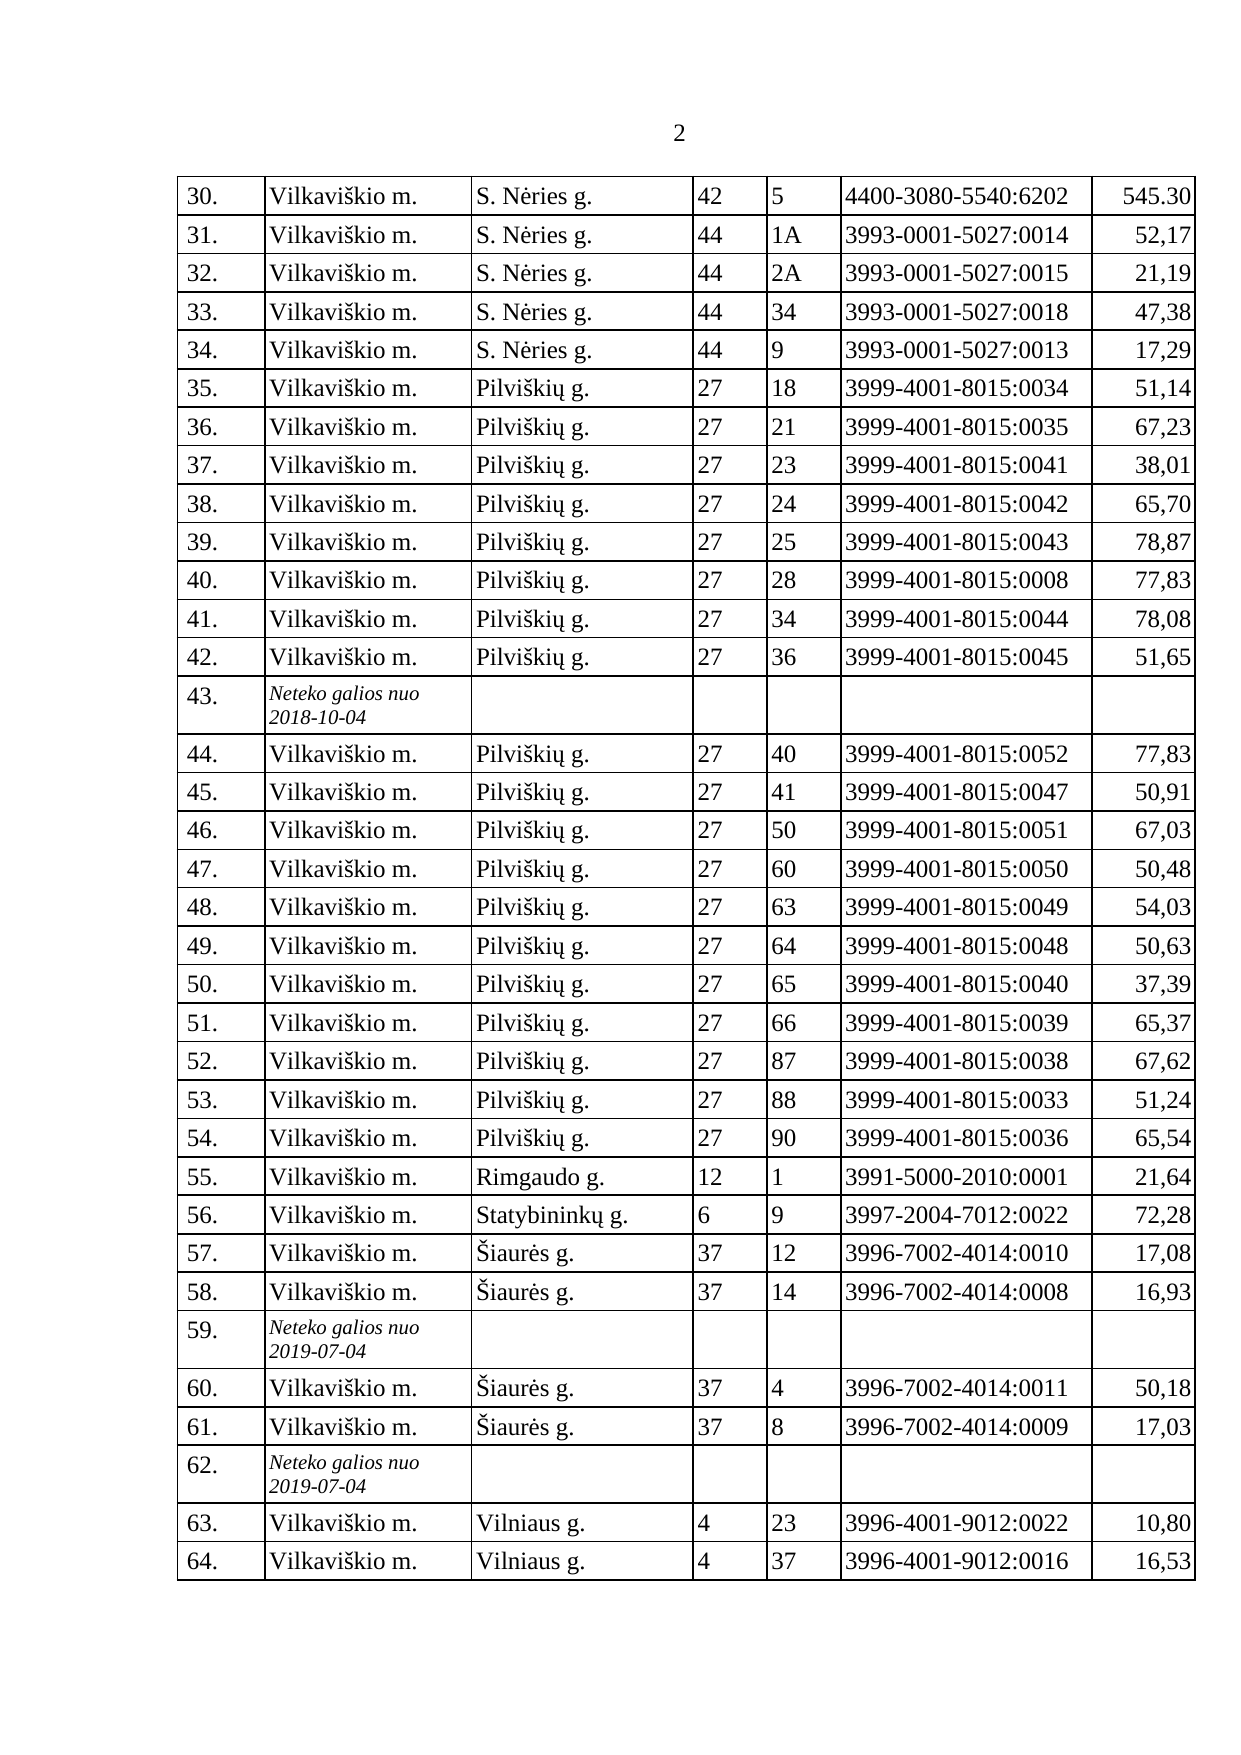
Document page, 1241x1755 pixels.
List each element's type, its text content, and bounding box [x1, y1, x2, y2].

table_cell 9 [768, 1196, 840, 1233]
table_cell [1196, 1194, 1200, 1233]
table_cell 3999-4001-8015:0040 [842, 965, 1091, 1002]
table_cell [1196, 406, 1200, 445]
table_cell 10,80 [1093, 1504, 1194, 1541]
table_cell 27 [694, 638, 766, 675]
table_cell 3999-4001-8015:0041 [842, 446, 1091, 483]
table_cell 3996-4001-9012:0016 [842, 1542, 1091, 1579]
table_cell 16,53 [1093, 1542, 1194, 1579]
table_cell [1196, 1368, 1200, 1406]
table_cell 51,24 [1093, 1081, 1194, 1117]
table_cell [166, 887, 177, 925]
table_cell [166, 368, 177, 406]
table_cell 61. [178, 1408, 264, 1444]
table_cell [166, 1194, 177, 1233]
table_cell [1196, 849, 1200, 887]
table_cell 3999-4001-8015:0043 [842, 523, 1091, 560]
table_cell 55. [178, 1158, 264, 1194]
table_cell 36 [768, 638, 840, 675]
table_cell 31. [178, 216, 264, 252]
table_cell 88 [768, 1081, 840, 1117]
table_cell Vilkaviškio m. [266, 735, 471, 772]
table_cell [166, 1444, 177, 1502]
table_cell Pilviškių g. [472, 408, 692, 445]
table_cell 51. [178, 1004, 264, 1041]
table_cell 3999-4001-8015:0050 [842, 850, 1091, 887]
table_cell 27 [694, 927, 766, 964]
table_cell 60. [178, 1369, 264, 1406]
table_cell 3996-4001-9012:0022 [842, 1504, 1091, 1541]
table_cell 37,39 [1093, 965, 1194, 1002]
table_cell 50,18 [1093, 1369, 1194, 1406]
table_cell 37. [178, 446, 264, 483]
table_cell [694, 1311, 766, 1367]
table_cell 3999-4001-8015:0042 [842, 485, 1091, 522]
table_cell 67,03 [1093, 812, 1194, 848]
table_cell [1196, 291, 1200, 329]
table_cell 38,01 [1093, 446, 1194, 483]
table_cell Vilkaviškio m. [266, 1004, 471, 1041]
table_cell [1196, 1541, 1200, 1579]
table_cell [1196, 1502, 1200, 1541]
table_cell 27 [694, 370, 766, 406]
table_cell 78,87 [1093, 523, 1194, 560]
table_cell [1196, 733, 1200, 772]
table_cell Vilkaviškio m. [266, 888, 471, 925]
table_cell Šiaurės g. [472, 1273, 692, 1310]
table_cell Vilkaviškio m. [266, 1196, 471, 1233]
table_cell [166, 733, 177, 772]
table_cell 12 [768, 1235, 840, 1271]
table_cell 41 [768, 773, 840, 810]
table_cell Vilkaviškio m. [266, 1235, 471, 1271]
table_cell Šiaurės g. [472, 1235, 692, 1271]
table_cell 27 [694, 1042, 766, 1079]
table_cell S. Nėries g. [472, 254, 692, 291]
table_cell 39. [178, 523, 264, 560]
table_cell Vilkaviškio m. [266, 1273, 471, 1310]
table_cell 27 [694, 965, 766, 1002]
table_cell S. Nėries g. [472, 177, 692, 214]
table_cell [1196, 253, 1200, 291]
table_cell Vilkaviškio m. [266, 485, 471, 522]
table_cell Pilviškių g. [472, 1081, 692, 1117]
table_cell 27 [694, 1081, 766, 1117]
table_cell 23 [768, 446, 840, 483]
table_cell 78,08 [1093, 600, 1194, 637]
table_cell 3999-4001-8015:0034 [842, 370, 1091, 406]
table_cell 50,91 [1093, 773, 1194, 810]
table_cell 37 [768, 1542, 840, 1579]
table_cell 38. [178, 485, 264, 522]
table_cell 64. [178, 1542, 264, 1579]
table_cell Vilkaviškio m. [266, 177, 471, 214]
table_cell 3999-4001-8015:0048 [842, 927, 1091, 964]
table_cell 3999-4001-8015:0035 [842, 408, 1091, 445]
table_cell [166, 637, 177, 675]
table_cell 67,23 [1093, 408, 1194, 445]
table_cell 37 [694, 1273, 766, 1310]
table_cell [166, 406, 177, 445]
table_cell [768, 677, 840, 733]
table_cell Vilkaviškio m. [266, 927, 471, 964]
table_cell 3991-5000-2010:0001 [842, 1158, 1091, 1194]
table_cell [166, 675, 177, 733]
table_cell Vilkaviškio m. [266, 216, 471, 252]
table_cell 3996-7002-4014:0011 [842, 1369, 1091, 1406]
table_cell Neteko galios nuo 2018-10-04 [266, 677, 471, 733]
table_cell Vilniaus g. [472, 1504, 692, 1541]
table_cell [166, 329, 177, 368]
table_cell 42 [694, 177, 766, 214]
table_cell 27 [694, 485, 766, 522]
table_cell 3999-4001-8015:0049 [842, 888, 1091, 925]
table_cell [166, 1118, 177, 1156]
table_cell [1196, 214, 1200, 252]
table_cell [166, 1368, 177, 1406]
table_cell 35. [178, 370, 264, 406]
table_cell [1196, 329, 1200, 368]
table_cell 66 [768, 1004, 840, 1041]
table_cell [166, 176, 177, 214]
table_cell Statybininkų g. [472, 1196, 692, 1233]
table_cell S. Nėries g. [472, 216, 692, 252]
table_cell [1196, 1444, 1200, 1502]
table_cell 3996-7002-4014:0009 [842, 1408, 1091, 1444]
table_cell Pilviškių g. [472, 446, 692, 483]
table_cell 62. [178, 1446, 264, 1502]
table_cell [166, 1541, 177, 1579]
table_cell 40. [178, 562, 264, 598]
table_cell 50. [178, 965, 264, 1002]
table_cell 43. [178, 677, 264, 733]
table_cell [166, 810, 177, 848]
table_cell 17,08 [1093, 1235, 1194, 1271]
table_cell 3999-4001-8015:0038 [842, 1042, 1091, 1079]
table_cell 27 [694, 562, 766, 598]
table_cell 44 [694, 216, 766, 252]
table_cell Pilviškių g. [472, 735, 692, 772]
table_cell 56. [178, 1196, 264, 1233]
table_cell Vilkaviškio m. [266, 523, 471, 560]
table_cell [1196, 368, 1200, 406]
table_cell 17,29 [1093, 331, 1194, 368]
table_cell 18 [768, 370, 840, 406]
table_cell [1196, 1271, 1200, 1310]
table_cell Pilviškių g. [472, 1004, 692, 1041]
table_cell 30. [178, 177, 264, 214]
table_cell 51,14 [1093, 370, 1194, 406]
table_cell 3993-0001-5027:0015 [842, 254, 1091, 291]
table_cell 44. [178, 735, 264, 772]
table_cell [694, 677, 766, 733]
table_cell 6 [694, 1196, 766, 1233]
table_cell [1196, 599, 1200, 637]
table_cell Pilviškių g. [472, 850, 692, 887]
table_cell [1196, 522, 1200, 560]
table_cell [472, 677, 692, 733]
table_cell Pilviškių g. [472, 773, 692, 810]
table_cell 34. [178, 331, 264, 368]
table_cell 3999-4001-8015:0052 [842, 735, 1091, 772]
table_cell 27 [694, 1119, 766, 1156]
table_cell 41. [178, 600, 264, 637]
table_cell Vilkaviškio m. [266, 1369, 471, 1406]
table_cell 3999-4001-8015:0051 [842, 812, 1091, 848]
table_cell Vilkaviškio m. [266, 331, 471, 368]
table_cell [1093, 1446, 1194, 1502]
table_cell [472, 1311, 692, 1367]
table_cell 27 [694, 735, 766, 772]
table_cell 49. [178, 927, 264, 964]
table_cell [1196, 637, 1200, 675]
table_cell 52,17 [1093, 216, 1194, 252]
table_cell 45. [178, 773, 264, 810]
table_cell [1196, 176, 1200, 214]
table_cell 53. [178, 1081, 264, 1117]
table_cell Pilviškių g. [472, 812, 692, 848]
table_cell 3999-4001-8015:0047 [842, 773, 1091, 810]
table_cell 47,38 [1093, 293, 1194, 329]
table_cell 50,48 [1093, 850, 1194, 887]
table_cell 42. [178, 638, 264, 675]
table_cell [1196, 1002, 1200, 1041]
table_cell 3999-4001-8015:0008 [842, 562, 1091, 598]
table_cell 33. [178, 293, 264, 329]
table_cell 16,93 [1093, 1273, 1194, 1310]
table_cell Vilkaviškio m. [266, 1542, 471, 1579]
table_cell 24 [768, 485, 840, 522]
table_cell 3997-2004-7012:0022 [842, 1196, 1091, 1233]
table_cell 54,03 [1093, 888, 1194, 925]
table_cell 44 [694, 293, 766, 329]
table_cell [694, 1446, 766, 1502]
table_cell Vilkaviškio m. [266, 638, 471, 675]
table_cell 5 [768, 177, 840, 214]
table_cell Vilkaviškio m. [266, 812, 471, 848]
table_cell 32. [178, 254, 264, 291]
table_cell Vilkaviškio m. [266, 254, 471, 291]
table_cell [166, 445, 177, 483]
table_cell [166, 1406, 177, 1444]
table_cell 37 [694, 1235, 766, 1271]
table_cell 4 [768, 1369, 840, 1406]
table_cell 37 [694, 1408, 766, 1444]
table_cell Pilviškių g. [472, 888, 692, 925]
table_cell [1196, 1118, 1200, 1156]
table_cell [166, 214, 177, 252]
table_cell 3999-4001-8015:0045 [842, 638, 1091, 675]
table_cell [842, 1311, 1091, 1367]
table_cell [166, 599, 177, 637]
table_cell 21,19 [1093, 254, 1194, 291]
table_cell 2A [768, 254, 840, 291]
table_cell [842, 677, 1091, 733]
table_cell 77,83 [1093, 562, 1194, 598]
table_cell 77,83 [1093, 735, 1194, 772]
table_cell Pilviškių g. [472, 1119, 692, 1156]
table_cell [166, 1271, 177, 1310]
table_cell 52. [178, 1042, 264, 1079]
table_cell Vilkaviškio m. [266, 408, 471, 445]
table_cell 4 [694, 1504, 766, 1541]
table_cell 17,03 [1093, 1408, 1194, 1444]
table_cell 65,37 [1093, 1004, 1194, 1041]
table_cell 28 [768, 562, 840, 598]
table_cell [166, 1233, 177, 1271]
table_cell S. Nėries g. [472, 331, 692, 368]
table_cell 65,70 [1093, 485, 1194, 522]
table_cell [1196, 1406, 1200, 1444]
table_cell 8 [768, 1408, 840, 1444]
table_cell Šiaurės g. [472, 1408, 692, 1444]
table_cell 23 [768, 1504, 840, 1541]
table_cell 14 [768, 1273, 840, 1310]
table_cell 3999-4001-8015:0039 [842, 1004, 1091, 1041]
table_cell 9 [768, 331, 840, 368]
table_cell 4400-3080-5540:6202 [842, 177, 1091, 214]
table_cell 27 [694, 446, 766, 483]
table_cell Vilkaviškio m. [266, 1119, 471, 1156]
table_cell 12 [694, 1158, 766, 1194]
table_cell [1196, 1310, 1200, 1367]
table_cell 27 [694, 408, 766, 445]
table_cell 3993-0001-5027:0013 [842, 331, 1091, 368]
table_cell Pilviškių g. [472, 965, 692, 1002]
table_cell Vilkaviškio m. [266, 1042, 471, 1079]
table_cell [166, 925, 177, 964]
table_cell 27 [694, 888, 766, 925]
table_cell [1196, 483, 1200, 522]
table_cell Vilkaviškio m. [266, 850, 471, 887]
table_cell 34 [768, 600, 840, 637]
table_cell 4 [694, 1542, 766, 1579]
table_cell Neteko galios nuo 2019-07-04 [266, 1446, 471, 1502]
table_cell 27 [694, 773, 766, 810]
table_cell Neteko galios nuo 2019-07-04 [266, 1311, 471, 1367]
table_cell 72,28 [1093, 1196, 1194, 1233]
table_cell 50 [768, 812, 840, 848]
table_cell 90 [768, 1119, 840, 1156]
table_cell [166, 772, 177, 810]
table_cell [1196, 560, 1200, 598]
table_cell Pilviškių g. [472, 1042, 692, 1079]
table_cell [1196, 964, 1200, 1002]
table_cell 1A [768, 216, 840, 252]
table_cell [1196, 772, 1200, 810]
table_cell [1196, 1041, 1200, 1079]
table_cell 65,54 [1093, 1119, 1194, 1156]
table_cell [166, 291, 177, 329]
table_cell 37 [694, 1369, 766, 1406]
table_cell Pilviškių g. [472, 523, 692, 560]
table_cell Pilviškių g. [472, 370, 692, 406]
table_cell 65 [768, 965, 840, 1002]
table_cell 545.30 [1093, 177, 1194, 214]
table_cell Pilviškių g. [472, 485, 692, 522]
table_cell [166, 1310, 177, 1367]
table_cell [166, 849, 177, 887]
table_cell [1196, 1079, 1200, 1117]
table_cell 40 [768, 735, 840, 772]
table_cell Vilkaviškio m. [266, 600, 471, 637]
table_cell [166, 1502, 177, 1541]
table_cell Vilkaviškio m. [266, 562, 471, 598]
table_cell [1196, 925, 1200, 964]
table_cell [1093, 677, 1194, 733]
table_cell 60 [768, 850, 840, 887]
table_cell Vilkaviškio m. [266, 1408, 471, 1444]
table_cell Vilkaviškio m. [266, 370, 471, 406]
table_cell S. Nėries g. [472, 293, 692, 329]
table_cell [166, 964, 177, 1002]
table_cell 51,65 [1093, 638, 1194, 675]
table_cell 63. [178, 1504, 264, 1541]
table_cell Vilkaviškio m. [266, 965, 471, 1002]
table_cell 64 [768, 927, 840, 964]
table_cell [166, 483, 177, 522]
table_cell [1093, 1311, 1194, 1367]
table_cell 3996-7002-4014:0010 [842, 1235, 1091, 1271]
table_cell [166, 1079, 177, 1117]
table_cell 1 [768, 1158, 840, 1194]
table_cell [166, 1156, 177, 1194]
table_cell 27 [694, 600, 766, 637]
table_cell [166, 1002, 177, 1041]
table_cell [768, 1311, 840, 1367]
table_cell [166, 1041, 177, 1079]
table_cell Pilviškių g. [472, 562, 692, 598]
table_cell 59. [178, 1311, 264, 1367]
table_cell 44 [694, 331, 766, 368]
table_cell [1196, 1156, 1200, 1194]
table_cell [1196, 1233, 1200, 1271]
table_cell Vilkaviškio m. [266, 1081, 471, 1117]
table_cell 3999-4001-8015:0033 [842, 1081, 1091, 1117]
table_cell Šiaurės g. [472, 1369, 692, 1406]
table_cell 87 [768, 1042, 840, 1079]
table_cell Pilviškių g. [472, 638, 692, 675]
table_cell Vilkaviškio m. [266, 1158, 471, 1194]
table_cell 3999-4001-8015:0036 [842, 1119, 1091, 1156]
table_cell 3999-4001-8015:0044 [842, 600, 1091, 637]
table_cell [1196, 887, 1200, 925]
table_cell 58. [178, 1273, 264, 1310]
table_cell Vilkaviškio m. [266, 1504, 471, 1541]
table_cell [166, 560, 177, 598]
table_cell 27 [694, 850, 766, 887]
table_cell 27 [694, 1004, 766, 1041]
table_cell 67,62 [1093, 1042, 1194, 1079]
table_cell 3996-7002-4014:0008 [842, 1273, 1091, 1310]
table_cell [472, 1446, 692, 1502]
table_cell 34 [768, 293, 840, 329]
table_cell Vilkaviškio m. [266, 293, 471, 329]
table_cell Vilniaus g. [472, 1542, 692, 1579]
table_cell 21 [768, 408, 840, 445]
table_cell Rimgaudo g. [472, 1158, 692, 1194]
table_cell 3993-0001-5027:0014 [842, 216, 1091, 252]
table_cell [1196, 675, 1200, 733]
table_cell 36. [178, 408, 264, 445]
table_cell 50,63 [1093, 927, 1194, 964]
table_cell [768, 1446, 840, 1502]
table_cell 57. [178, 1235, 264, 1271]
table_cell 44 [694, 254, 766, 291]
table_cell Pilviškių g. [472, 927, 692, 964]
table_cell [1196, 445, 1200, 483]
table_cell 27 [694, 523, 766, 560]
table_cell [1196, 810, 1200, 848]
table_cell 3993-0001-5027:0018 [842, 293, 1091, 329]
table_cell 21,64 [1093, 1158, 1194, 1194]
table_cell 48. [178, 888, 264, 925]
table_cell [166, 522, 177, 560]
table_cell 46. [178, 812, 264, 848]
table_cell Vilkaviškio m. [266, 446, 471, 483]
table_cell 27 [694, 812, 766, 848]
table_cell 25 [768, 523, 840, 560]
table_cell [166, 253, 177, 291]
table_cell Vilkaviškio m. [266, 773, 471, 810]
table_cell 47. [178, 850, 264, 887]
table_cell 54. [178, 1119, 264, 1156]
table_cell 63 [768, 888, 840, 925]
table_cell Pilviškių g. [472, 600, 692, 637]
table_cell [842, 1446, 1091, 1502]
